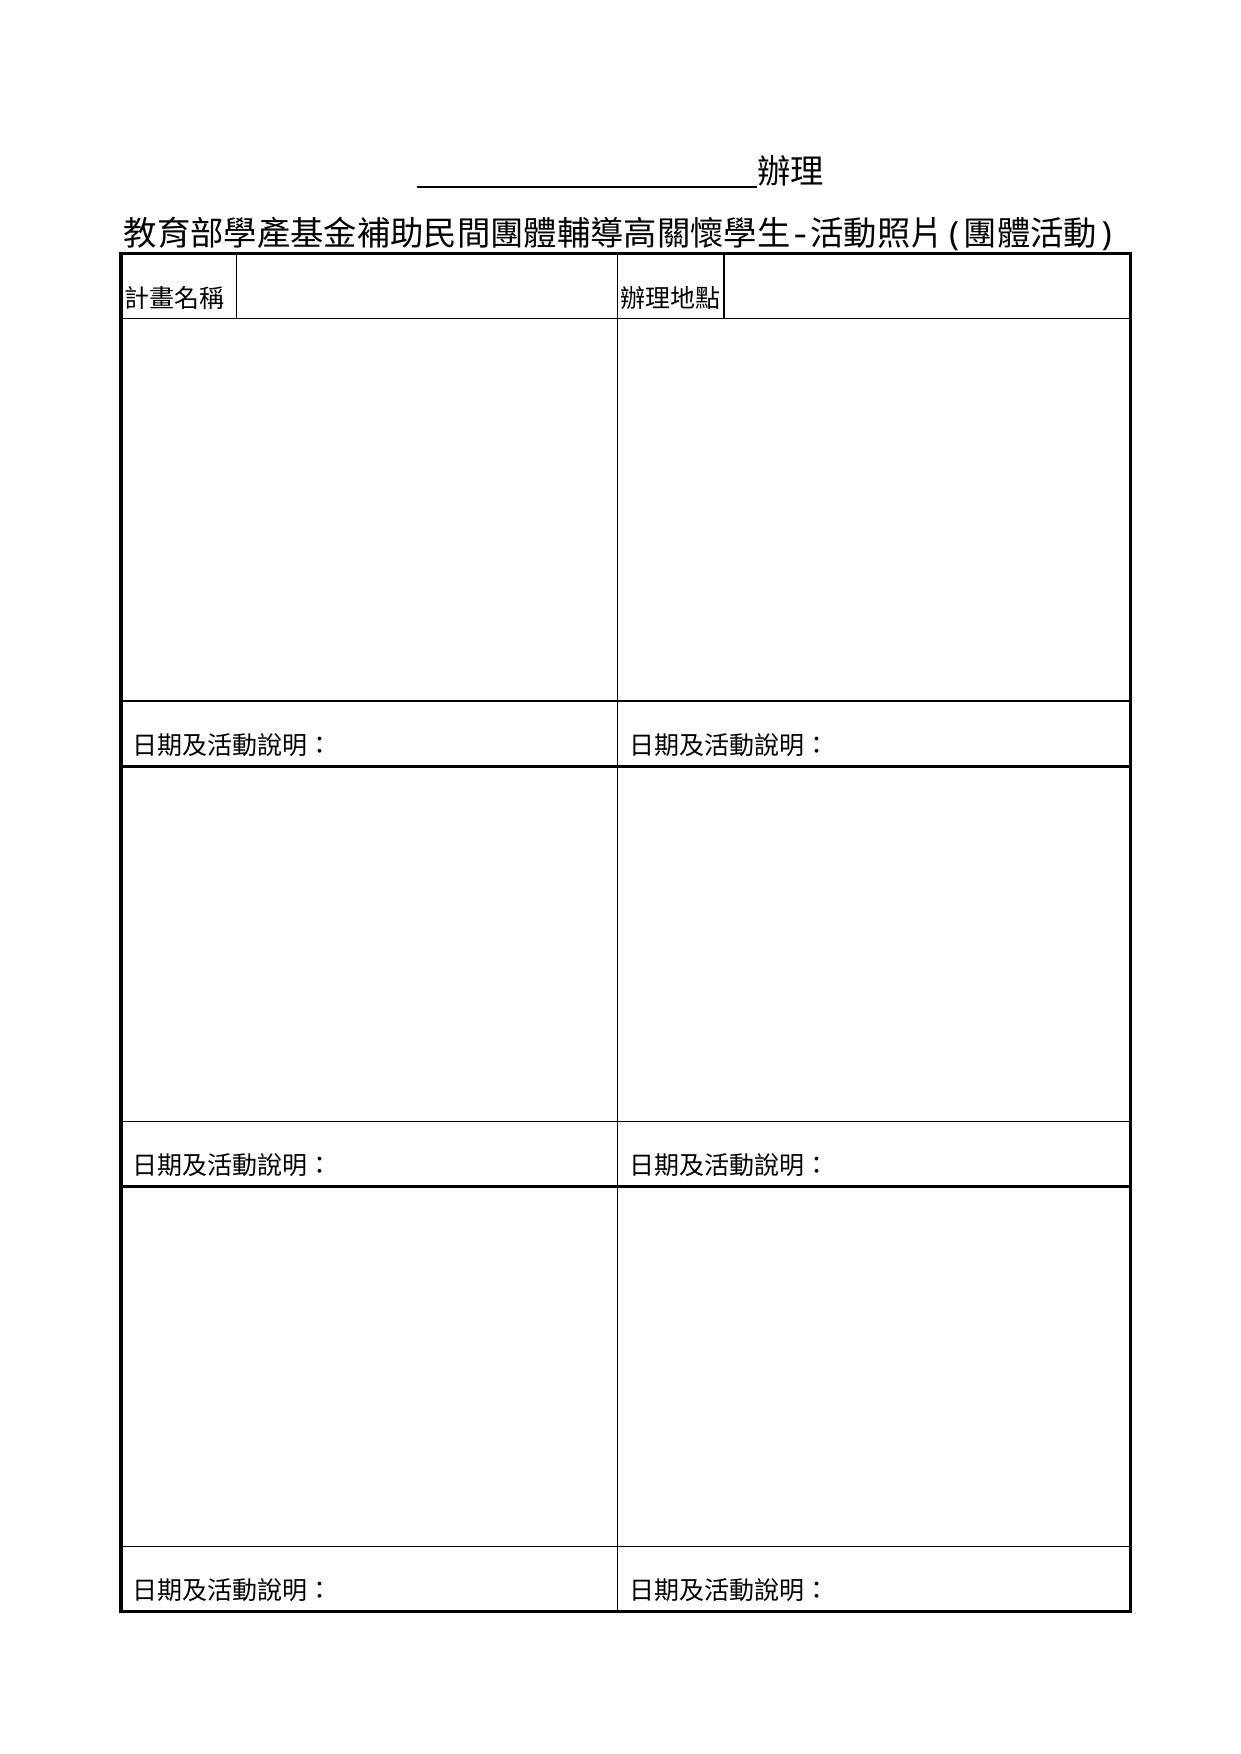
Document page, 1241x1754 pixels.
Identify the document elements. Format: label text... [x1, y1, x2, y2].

table_cell [618, 768, 1129, 1121]
table_cell 日期及活動說明： [123, 702, 617, 764]
table_cell [123, 768, 617, 1121]
table_cell [618, 319, 1129, 700]
table_cell 日期及活動說明： [618, 1547, 1129, 1610]
table_cell 日期及活動說明： [618, 702, 1129, 764]
table_header [725, 255, 1129, 318]
table_cell 日期及活動說明： [123, 1122, 617, 1185]
table_header 辦理地點 [618, 255, 723, 318]
table_header 計畫名稱 [123, 255, 236, 318]
table_cell [618, 1188, 1129, 1546]
table_cell 日期及活動說明： [618, 1122, 1129, 1185]
text 辦理 [118, 127, 1122, 189]
table_cell [123, 1188, 617, 1546]
table_cell 日期及活動說明： [123, 1547, 617, 1610]
table_header [237, 255, 617, 318]
text 教育部學產基金補助民間團體輔導高關懷學生-活動照片(團體活動) [118, 189, 1122, 252]
table_cell [123, 319, 617, 700]
